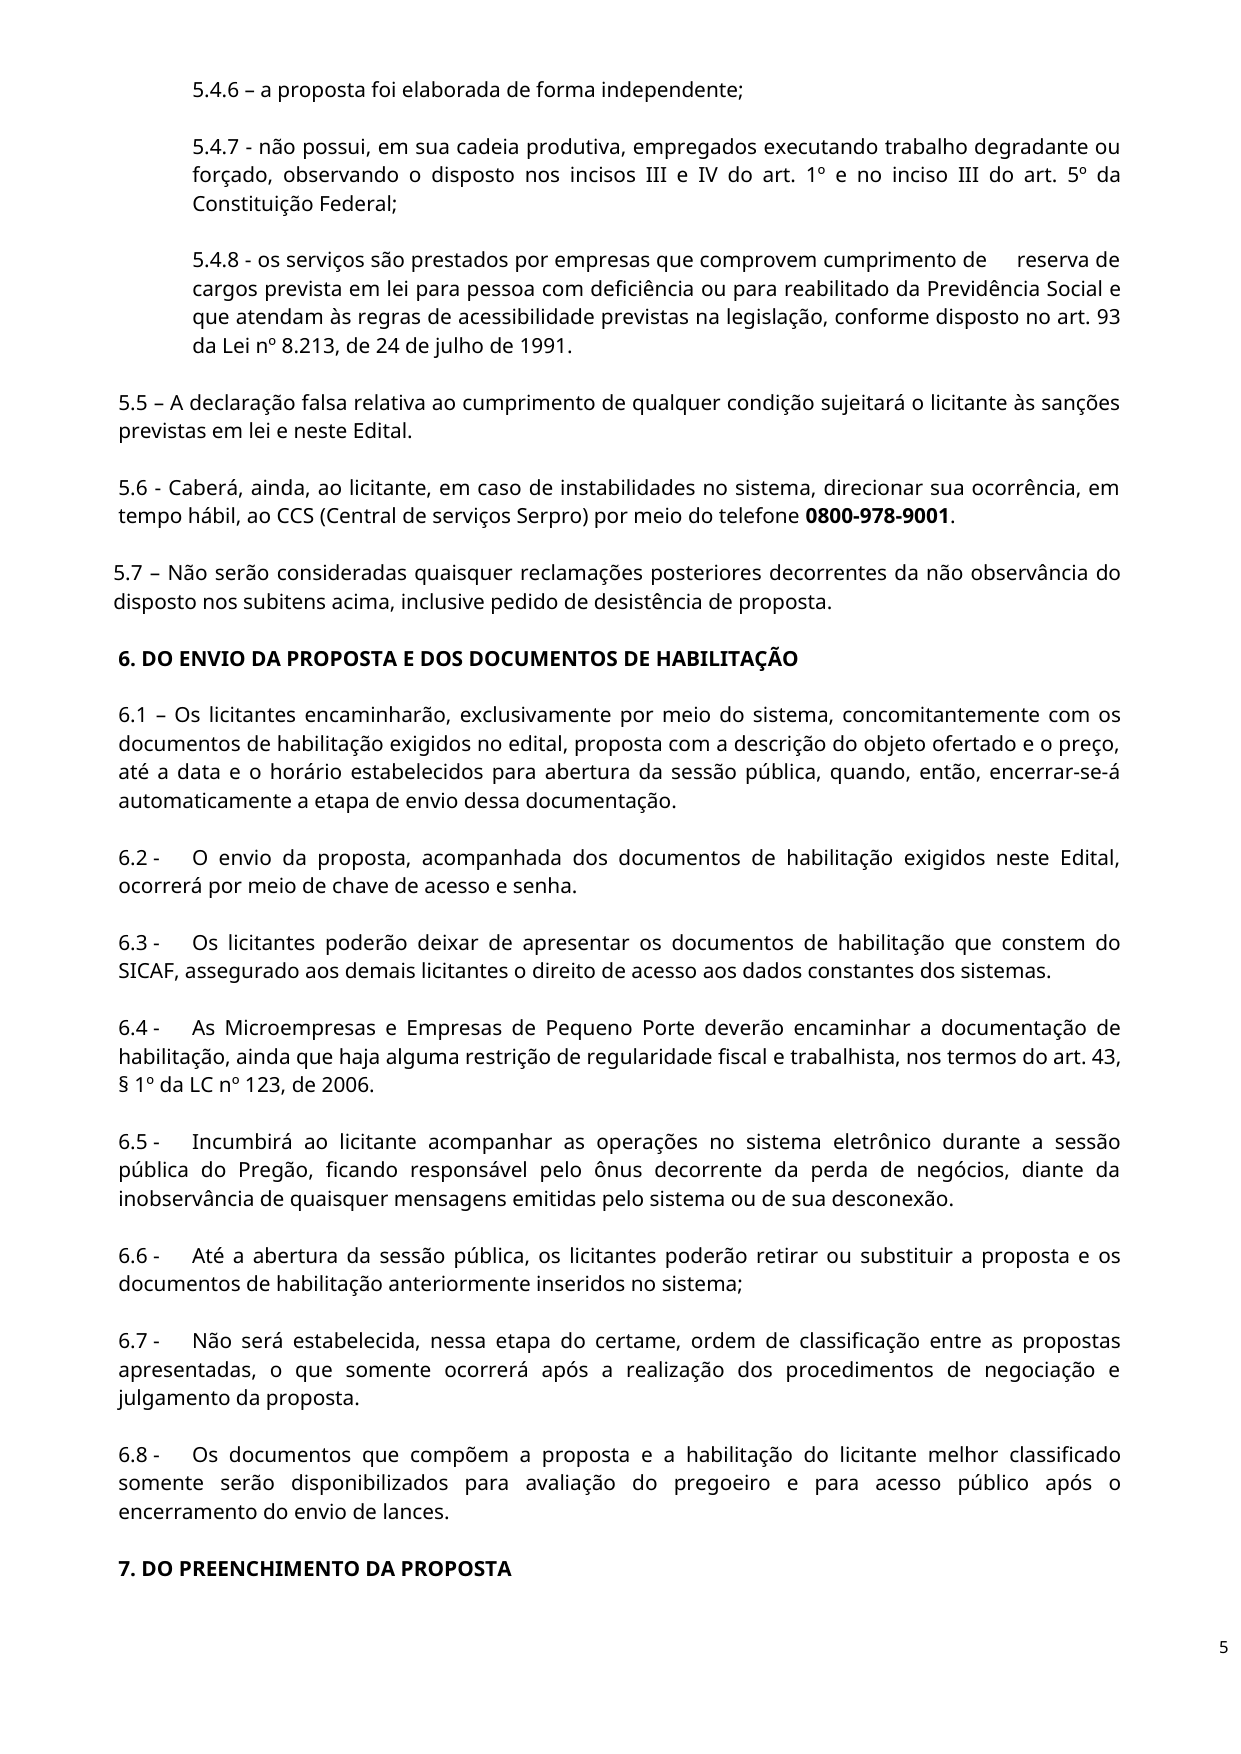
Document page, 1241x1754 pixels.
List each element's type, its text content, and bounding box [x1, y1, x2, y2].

text 6.5 - Incumbirá ao licitante acompanhar as operações no sistema eletrônico durante a sessão pública do Pregão, ficando responsável pelo ônus decorrente da perda de negócios, diante da inobservância de quaisquer mensagens emitidas pelo sistema ou de sua desconexão. [118, 1127, 1122, 1212]
text 5.5 – A declaração falsa relativa ao cumprimento de qualquer condição sujeitará o licitante às sanções previstas em lei e neste Edital. [118, 388, 1122, 445]
text 5.4.6 – a proposta foi elaborada de forma independente; [192, 75, 1122, 103]
text 6.6 - Até a abertura da sessão pública, os licitantes poderão retirar ou substituir a proposta e os documentos de habilitação anteriormente inseridos no sistema; [118, 1241, 1122, 1298]
text 6.4 - As Microempresas e Empresas de Pequeno Porte deverão encaminhar a documentação de habilitação, ainda que haja alguma restrição de regularidade fiscal e trabalhista, nos termos do art. 43, § 1º da LC nº 123, de 2006. [118, 1013, 1122, 1099]
text 5.6 - Caberá, ainda, ao licitante, em caso de instabilidades no sistema, direcionar sua ocorrência, em tempo hábil, ao CCS (Central de serviços Serpro) por meio do telefone 0800-978-9001. [118, 473, 1122, 530]
text 6.3 - Os licitantes poderão deixar de apresentar os documentos de habilitação que constem do SICAF, assegurado aos demais licitantes o direito de acesso aos dados constantes dos sistemas. [118, 928, 1122, 985]
text 6.1 – Os licitantes encaminharão, exclusivamente por meio do sistema, concomitantemente com os documentos de habilitação exigidos no edital, proposta com a descrição do objeto ofertado e o preço, até a data e o horário estabelecidos para abertura da sessão pública, quando, então, encerrar-se-á automaticamente a etapa de envio dessa documentação. [118, 701, 1122, 814]
text 7. DO PREENCHIMENTO DA PROPOSTA [118, 1554, 1122, 1582]
text 5.4.7 - não possui, em sua cadeia produtiva, empregados executando trabalho degradante ou forçado, observando o disposto nos incisos III e IV do art. 1º e no inciso III do art. 5º da Constituição Federal; [192, 132, 1122, 217]
text 6. DO ENVIO DA PROPOSTA E DOS DOCUMENTOS DE HABILITAÇÃO [118, 644, 1122, 672]
text 5.4.8 - os serviços são prestados por empresas que comprovem cumprimento de reserva de cargos prevista em lei para pessoa com deficiência ou para reabilitado da Previdência Social e que atendam às regras de acessibilidade previstas na legislação, conforme disposto no art. 93 da Lei nº 8.213, de 24 de julho de 1991. [192, 246, 1122, 359]
text 6.8 - Os documentos que compõem a proposta e a habilitação do licitante melhor classificado somente serão disponibilizados para avaliação do pregoeiro e para acesso público após o encerramento do envio de lances. [118, 1440, 1122, 1525]
text 5.7 – Não serão consideradas quaisquer reclamações posteriores decorrentes da não observância do disposto nos subitens acima, inclusive pedido de desistência de proposta. [113, 558, 1122, 615]
text 6.7 - Não será estabelecida, nessa etapa do certame, ordem de classificação entre as propostas apresentadas, o que somente ocorrerá após a realização dos procedimentos de negociação e julgamento da proposta. [118, 1326, 1122, 1412]
text 6.2 - O envio da proposta, acompanhada dos documentos de habilitação exigidos neste Edital, ocorrerá por meio de chave de acesso e senha. [118, 843, 1122, 900]
